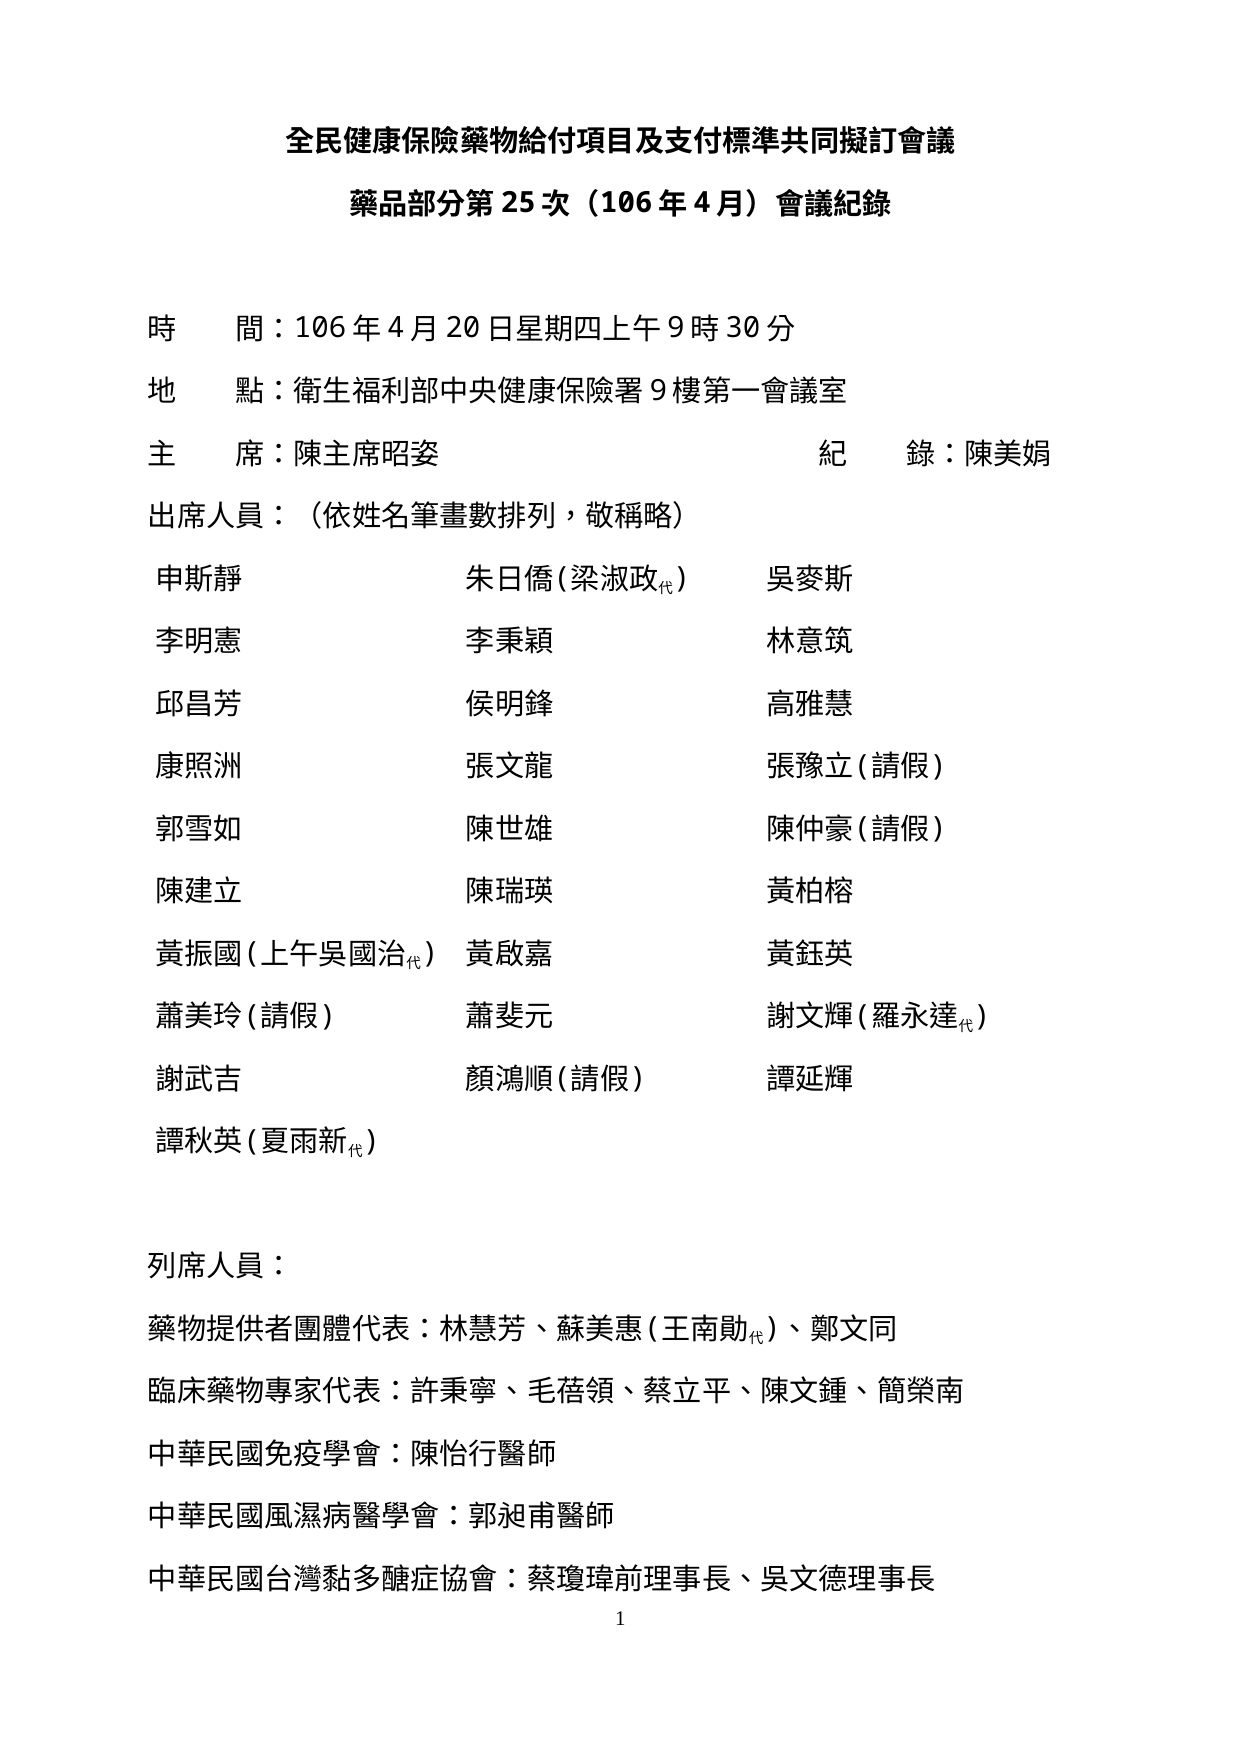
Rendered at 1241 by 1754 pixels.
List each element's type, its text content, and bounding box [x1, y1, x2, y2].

table_cell 黃啟嘉 [454, 910, 754, 972]
text 中華民國免疫學會：陳怡行醫師 [148, 1410, 1092, 1472]
table_cell 李秉穎 [454, 598, 754, 660]
table_cell 黃柏榕 [755, 848, 1055, 910]
text 出席人員：（依姓名筆畫數排列，敬稱略） [148, 472, 1092, 535]
table_cell 李明憲 [144, 598, 454, 660]
text 中華民國風濕病醫學會：郭昶甫醫師 [148, 1472, 1092, 1535]
text 臨床藥物專家代表：許秉寧、毛蓓領、蔡立平、陳文鍾、簡榮南 [148, 1347, 1092, 1410]
table_cell 謝文輝(羅永達代) [755, 973, 1055, 1035]
table_cell [755, 1098, 1055, 1160]
table_cell 蕭斐元 [454, 973, 754, 1035]
text 藥品部分第25次（106年4月）會議紀錄 [148, 160, 1092, 222]
text 中華民國台灣黏多醣症協會：蔡瓊瑋前理事長、吳文德理事長 [148, 1535, 1092, 1597]
text 全民健康保險藥物給付項目及支付標準共同擬訂會議 [148, 97, 1092, 160]
table_cell 侯明鋒 [454, 660, 754, 722]
table_cell 蕭美玲(請假) [144, 973, 454, 1035]
table_cell 陳瑞瑛 [454, 848, 754, 910]
text 列席人員： [148, 1222, 1092, 1285]
table_header 吳麥斯 [755, 535, 1055, 597]
table_cell 邱昌芳 [144, 660, 454, 722]
table_cell 陳世雄 [454, 785, 754, 847]
text 時 間：106年4月20日星期四上午9時30分 [148, 285, 1092, 347]
table_cell 康照洲 [144, 723, 454, 785]
text 地 點：衛生福利部中央健康保險署9樓第一會議室 [148, 347, 1092, 410]
table_cell 顏鴻順(請假) [454, 1035, 754, 1097]
table_cell 黃振國(上午吳國治代) [144, 910, 454, 972]
table_header 朱日僑(梁淑政代) [454, 535, 754, 597]
table_cell 郭雪如 [144, 785, 454, 847]
table_cell 張豫立(請假) [755, 723, 1055, 785]
table_header 申斯靜 [144, 535, 454, 597]
table_cell 陳仲豪(請假) [755, 785, 1055, 847]
table_cell 謝武吉 [144, 1035, 454, 1097]
table_cell 黃鈺英 [755, 910, 1055, 972]
table_cell 林意筑 [755, 598, 1055, 660]
table_cell 陳建立 [144, 848, 454, 910]
table_cell 張文龍 [454, 723, 754, 785]
text 主 席：陳主席昭姿 紀 錄：陳美娟 [148, 410, 1092, 472]
table_cell [454, 1098, 754, 1160]
table_cell 譚秋英(夏雨新代) [144, 1098, 454, 1160]
table_cell 高雅慧 [755, 660, 1055, 722]
text 藥物提供者團體代表：林慧芳、蘇美惠(王南勛代)、鄭文同 [148, 1285, 1092, 1347]
table_cell 譚延輝 [755, 1035, 1055, 1097]
